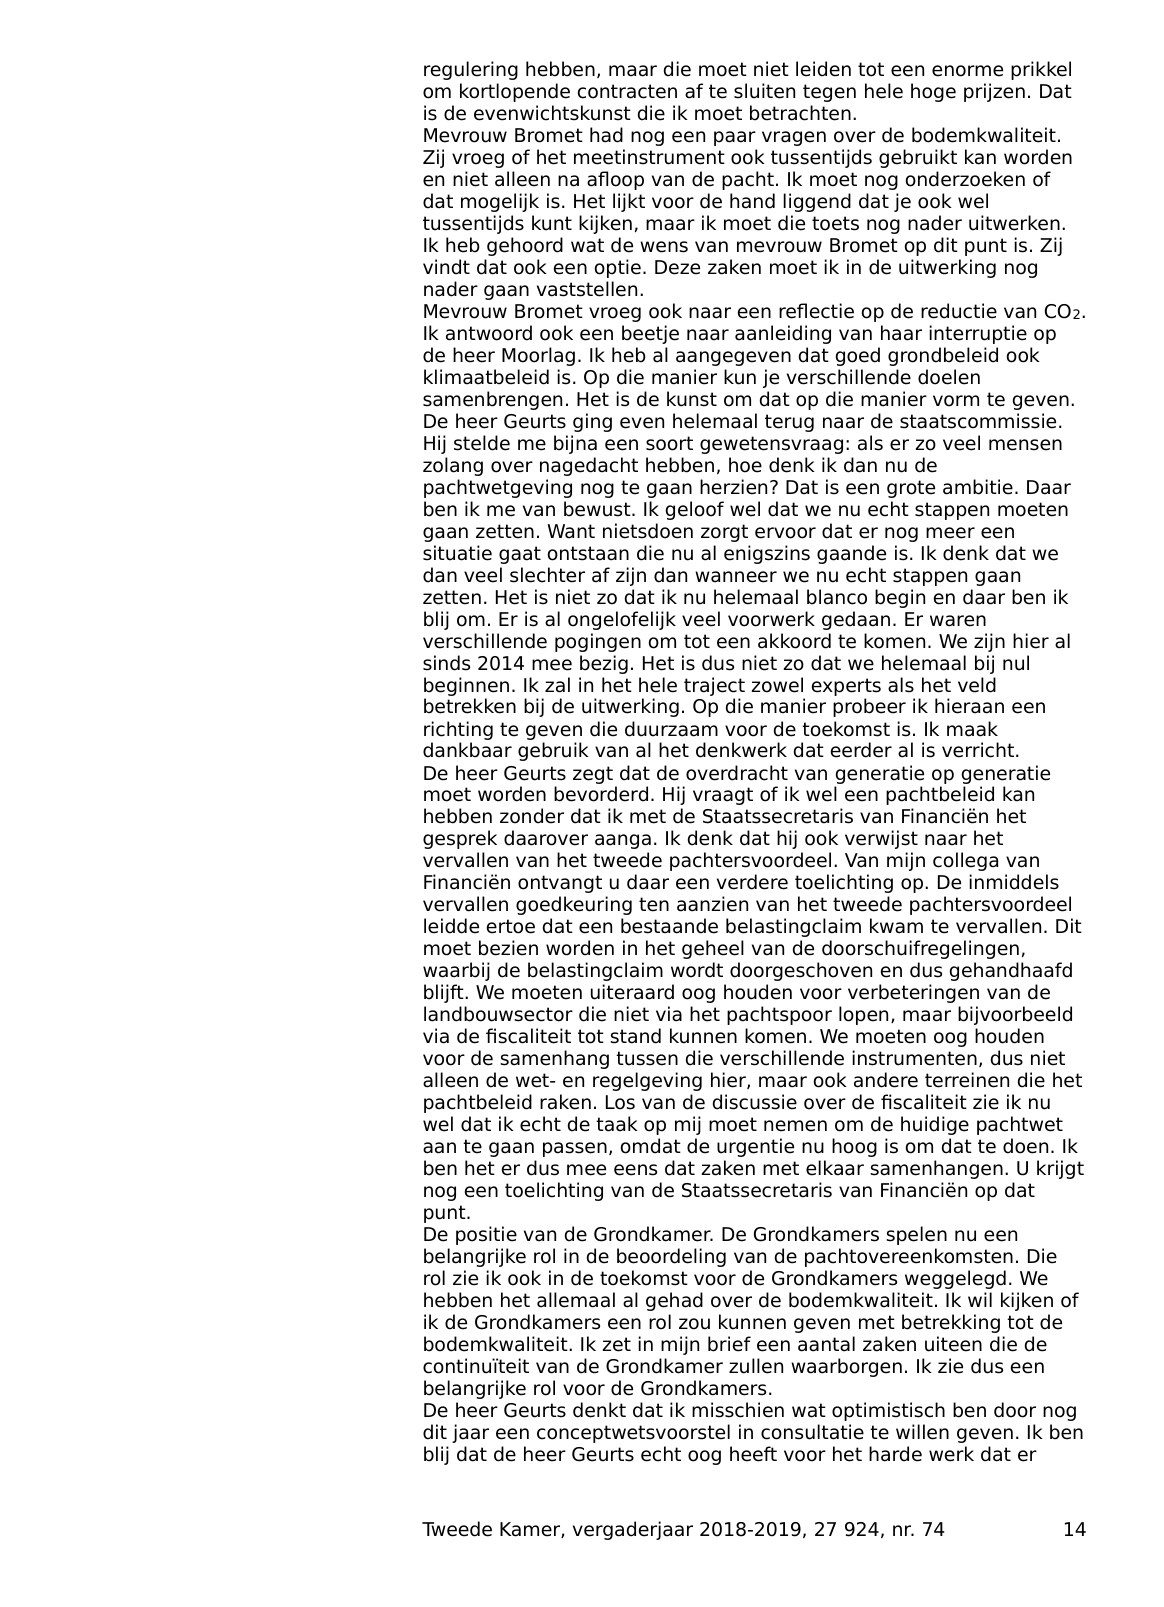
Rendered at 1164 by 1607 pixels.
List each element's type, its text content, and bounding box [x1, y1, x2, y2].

text De heer Geurts ging even helemaal terug naar de staatscommissie. Hij stelde me bijna een soort gewetensvraag: als er zo veel mensen zolang over nagedacht hebben, hoe denk ik dan nu de pachtwetgeving nog te gaan herzien? Dat is een grote ambitie. Daar ben ik me van bewust. Ik geloof wel dat we nu echt stappen moeten gaan zetten. Want nietsdoen zorgt ervoor dat er nog meer een situatie gaat ontstaan die nu al enigszins gaande is. Ik denk dat we dan veel slechter af zijn dan wanneer we nu echt stappen gaan zetten. Het is niet zo dat ik nu helemaal blanco begin en daar ben ik blij om. Er is al ongelofelijk veel voorwerk gedaan. Er waren verschillende pogingen om tot een akkoord te komen. We zijn hier al sinds 2014 mee bezig. Het is dus niet zo dat we helemaal bij nul beginnen. Ik zal in het hele traject zowel experts als het veld betrekken bij de uitwerking. Op die manier probeer ik hieraan een richting te geven die duurzaam voor de toekomst is. Ik maak dankbaar gebruik van al het denkwerk dat eerder al is verricht. [422, 411, 1087, 762]
text De positie van de Grondkamer. De Grondkamers spelen nu een belangrijke rol in de beoordeling van de pachtovereenkomsten. Die rol zie ik ook in de toekomst voor de Grondkamers weggelegd. We hebben het allemaal al gehad over de bodemkwaliteit. Ik wil kijken of ik de Grondkamers een rol zou kunnen geven met betrekking tot de bodemkwaliteit. Ik zet in mijn brief een aantal zaken uiteen die de continuïteit van de Grondkamer zullen waarborgen. Ik zie dus een belangrijke rol voor de Grondkamers. [422, 1224, 1087, 1400]
text Mevrouw Bromet had nog een paar vragen over de bodemkwaliteit. Zij vroeg of het meetinstrument ook tussentijds gebruikt kan worden en niet alleen na afloop van de pacht. Ik moet nog onderzoeken of dat mogelijk is. Het lijkt voor de hand liggend dat je ook wel tussentijds kunt kijken, maar ik moet die toets nog nader uitwerken. Ik heb gehoord wat de wens van mevrouw Bromet op dit punt is. Zij vindt dat ook een optie. Deze zaken moet ik in de uitwerking nog nader gaan vaststellen. [422, 125, 1087, 301]
text De heer Geurts zegt dat de overdracht van generatie op generatie moet worden bevorderd. Hij vraagt of ik wel een pachtbeleid kan hebben zonder dat ik met de Staatssecretaris van Financiën het gesprek daarover aanga. Ik denk dat hij ook verwijst naar het vervallen van het tweede pachtersvoordeel. Van mijn collega van Financiën ontvangt u daar een verdere toelichting op. De inmiddels vervallen goedkeuring ten aanzien van het tweede pachtersvoordeel leidde ertoe dat een bestaande belastingclaim kwam te vervallen. Dit moet bezien worden in het geheel van de doorschuifregelingen, waarbij de belastingclaim wordt doorgeschoven en dus gehandhaafd blijft. We moeten uiteraard oog houden voor verbeteringen van de landbouwsector die niet via het pachtspoor lopen, maar bijvoorbeeld via de fiscaliteit tot stand kunnen komen. We moeten oog houden voor de samenhang tussen die verschillende instrumenten, dus niet alleen de wet- en regelgeving hier, maar ook andere terreinen die het pachtbeleid raken. Los van de discussie over de fiscaliteit zie ik nu wel dat ik echt de taak op mij moet nemen om de huidige pachtwet aan te gaan passen, omdat de urgentie nu hoog is om dat te doen. Ik ben het er dus mee eens dat zaken met elkaar samenhangen. U krijgt nog een toelichting van de Staatssecretaris van Financiën op dat punt. [422, 762, 1087, 1224]
text De heer Geurts denkt dat ik misschien wat optimistisch ben door nog dit jaar een conceptwetsvoorstel in consultatie te willen geven. Ik ben blij dat de heer Geurts echt oog heeft voor het harde werk dat er [422, 1400, 1087, 1466]
text regulering hebben, maar die moet niet leiden tot een enorme prikkel om kortlopende contracten af te sluiten tegen hele hoge prijzen. Dat is de evenwichtskunst die ik moet betrachten. [422, 59, 1087, 125]
text Mevrouw Bromet vroeg ook naar een reflectie op de reductie van CO2. Ik antwoord ook een beetje naar aanleiding van haar interruptie op de heer Moorlag. Ik heb al aangegeven dat goed grondbeleid ook klimaatbeleid is. Op die manier kun je verschillende doelen samenbrengen. Het is de kunst om dat op die manier vorm te geven. [422, 301, 1087, 411]
